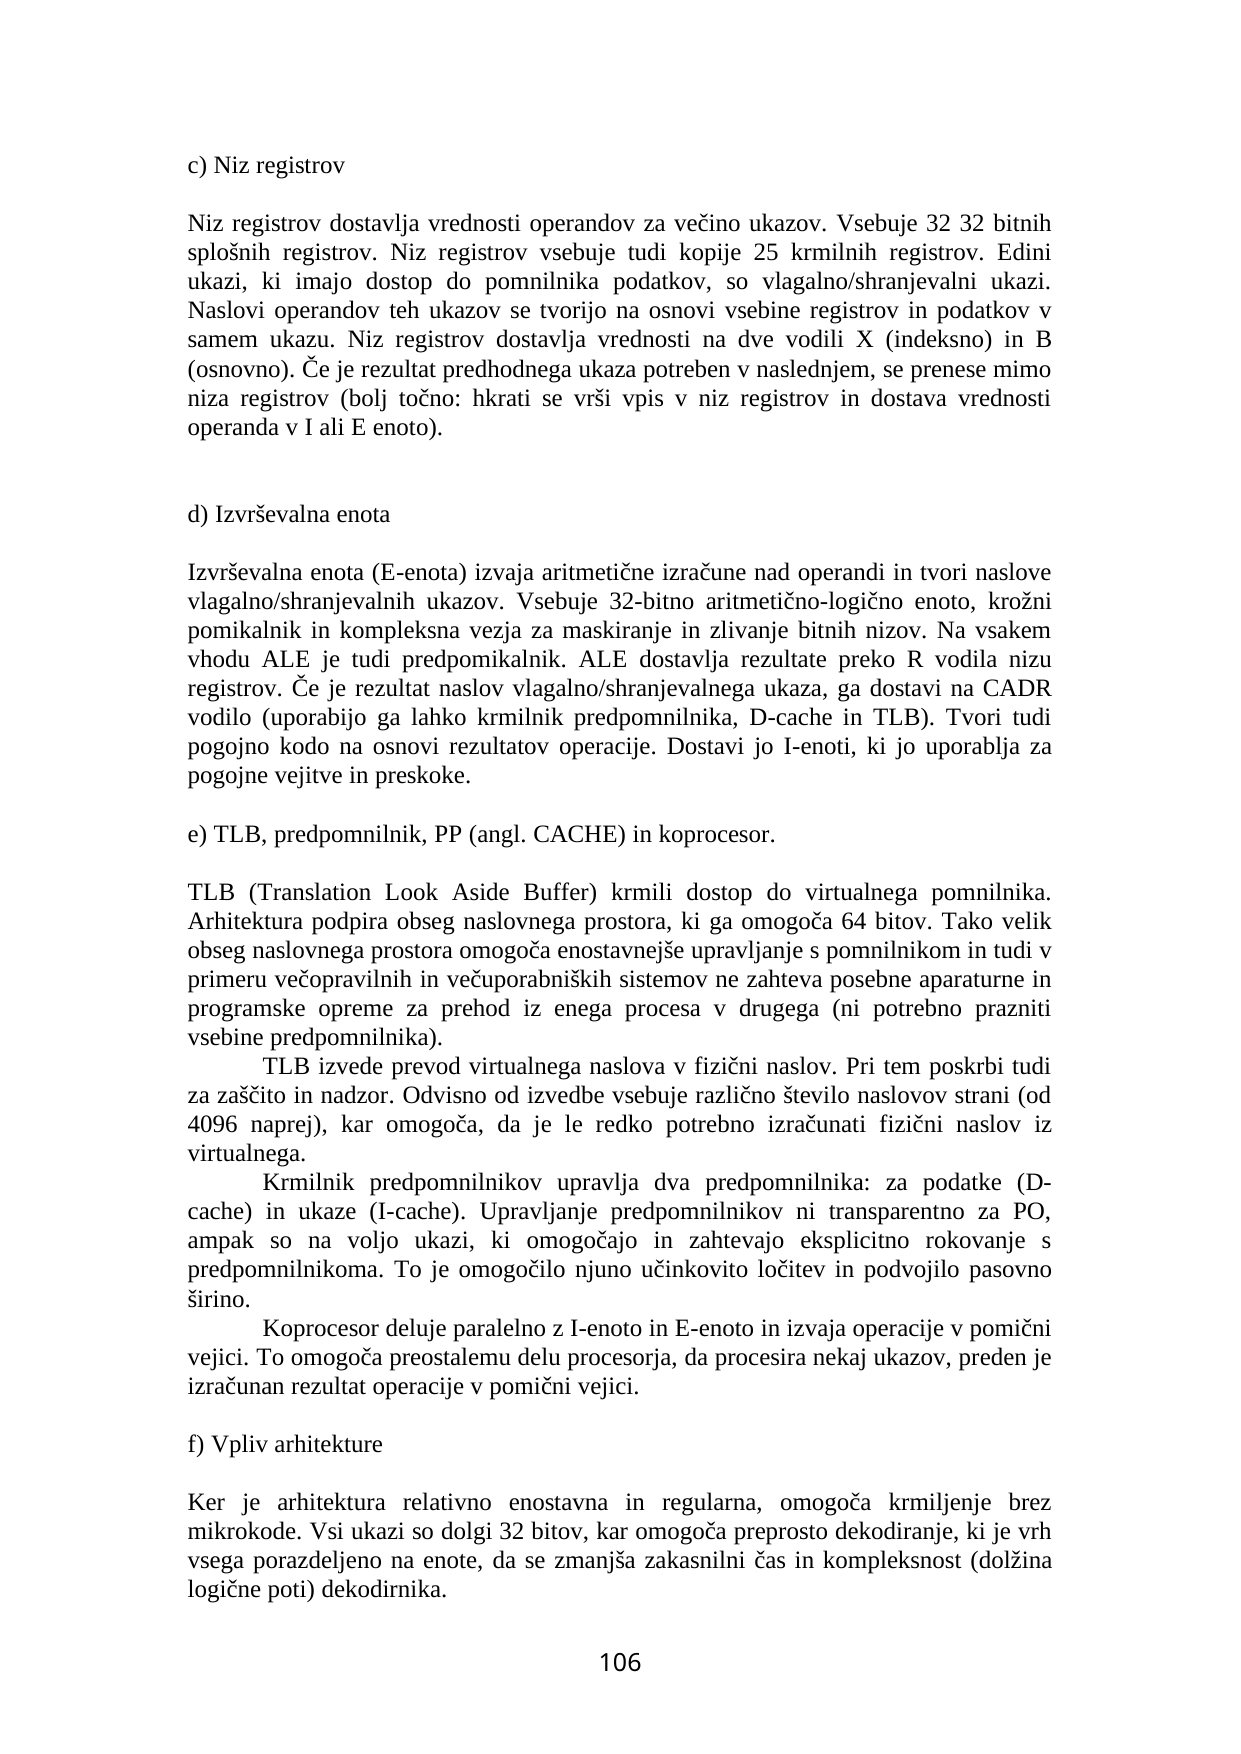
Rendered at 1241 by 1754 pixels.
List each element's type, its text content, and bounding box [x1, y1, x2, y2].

text Krmilnik predpomnilnikov upravlja dva predpomnilnika: za podatke (D-cache) in ukaze (I-cache). Upravljanje predpomnilnikov ni transparentno za PO, ampak so na voljo ukazi, ki omogočajo in zahtevajo eksplicitno rokovanje s predpomnilnikoma. To je omogočilo njuno učinkovito ločitev in podvojilo pasovno širino. [187, 1167, 1053, 1312]
text Ker je arhitektura relativno enostavna in regularna, omogoča krmiljenje brez mikrokode. Vsi ukazi so dolgi 32 bitov, kar omogoča preprosto dekodiranje, ki je vrh vsega porazdeljeno na enote, da se zmanjša zakasnilni čas in kompleksnost (dolžina logične poti) dekodirnika. [187, 1487, 1053, 1603]
text d) Izvrševalna enota [187, 499, 1053, 528]
text e) TLB, predpomnilnik, PP (angl. CACHE) in koprocesor. [187, 818, 1053, 847]
text TLB izvede prevod virtualnega naslova v fizični naslov. Pri tem poskrbi tudi za zaščito in nadzor. Odvisno od izvedbe vsebuje različno število naslovov strani (od 4096 naprej), kar omogoča, da je le redko potrebno izračunati fizični naslov iz virtualnega. [187, 1051, 1053, 1167]
text c) Niz registrov [187, 150, 1053, 179]
text Koprocesor deluje paralelno z I-enoto in E-enoto in izvaja operacije v pomični vejici. To omogoča preostalemu delu procesorja, da procesira nekaj ukazov, preden je izračunan rezultat operacije v pomični vejici. [187, 1312, 1053, 1400]
text Izvrševalna enota (E-enota) izvaja aritmetične izračune nad operandi in tvori naslove vlagalno/shranjevalnih ukazov. Vsebuje 32-bitno aritmetično-logično enoto, krožni pomikalnik in kompleksna vezja za maskiranje in zlivanje bitnih nizov. Na vsakem vhodu ALE je tudi predpomikalnik. ALE dostavlja rezultate preko R vodila nizu registrov. Če je rezultat naslov vlagalno/shranjevalnega ukaza, ga dostavi na CADR vodilo (uporabijo ga lahko krmilnik predpomnilnika, D-cache in TLB). Tvori tudi pogojno kodo na osnovi rezultatov operacije. Dostavi jo I-enoti, ki jo uporablja za pogojne vejitve in preskoke. [187, 557, 1053, 789]
text f) Vpliv arhitekture [187, 1429, 1053, 1458]
text TLB (Translation Look Aside Buffer) krmili dostop do virtualnega pomnilnika. Arhitektura podpira obseg naslovnega prostora, ki ga omogoča 64 bitov. Tako velik obseg naslovnega prostora omogoča enostavnejše upravljanje s pomnilnikom in tudi v primeru večopravilnih in večuporabniških sistemov ne zahteva posebne aparaturne in programske opreme za prehod iz enega procesa v drugega (ni potrebno prazniti vsebine predpomnilnika). [187, 877, 1053, 1051]
text Niz registrov dostavlja vrednosti operandov za večino ukazov. Vsebuje 32 32 bitnih splošnih registrov. Niz registrov vsebuje tudi kopije 25 krmilnih registrov. Edini ukazi, ki imajo dostop do pomnilnika podatkov, so vlagalno/shranjevalni ukazi. Naslovi operandov teh ukazov se tvorijo na osnovi vsebine registrov in podatkov v samem ukazu. Niz registrov dostavlja vrednosti na dve vodili X (indeksno) in B (osnovno). Če je rezultat predhodnega ukaza potreben v naslednjem, se prenese mimo niza registrov (bolj točno: hkrati se vrši vpis v niz registrov in dostava vrednosti operanda v I ali E enoto). [187, 208, 1053, 441]
